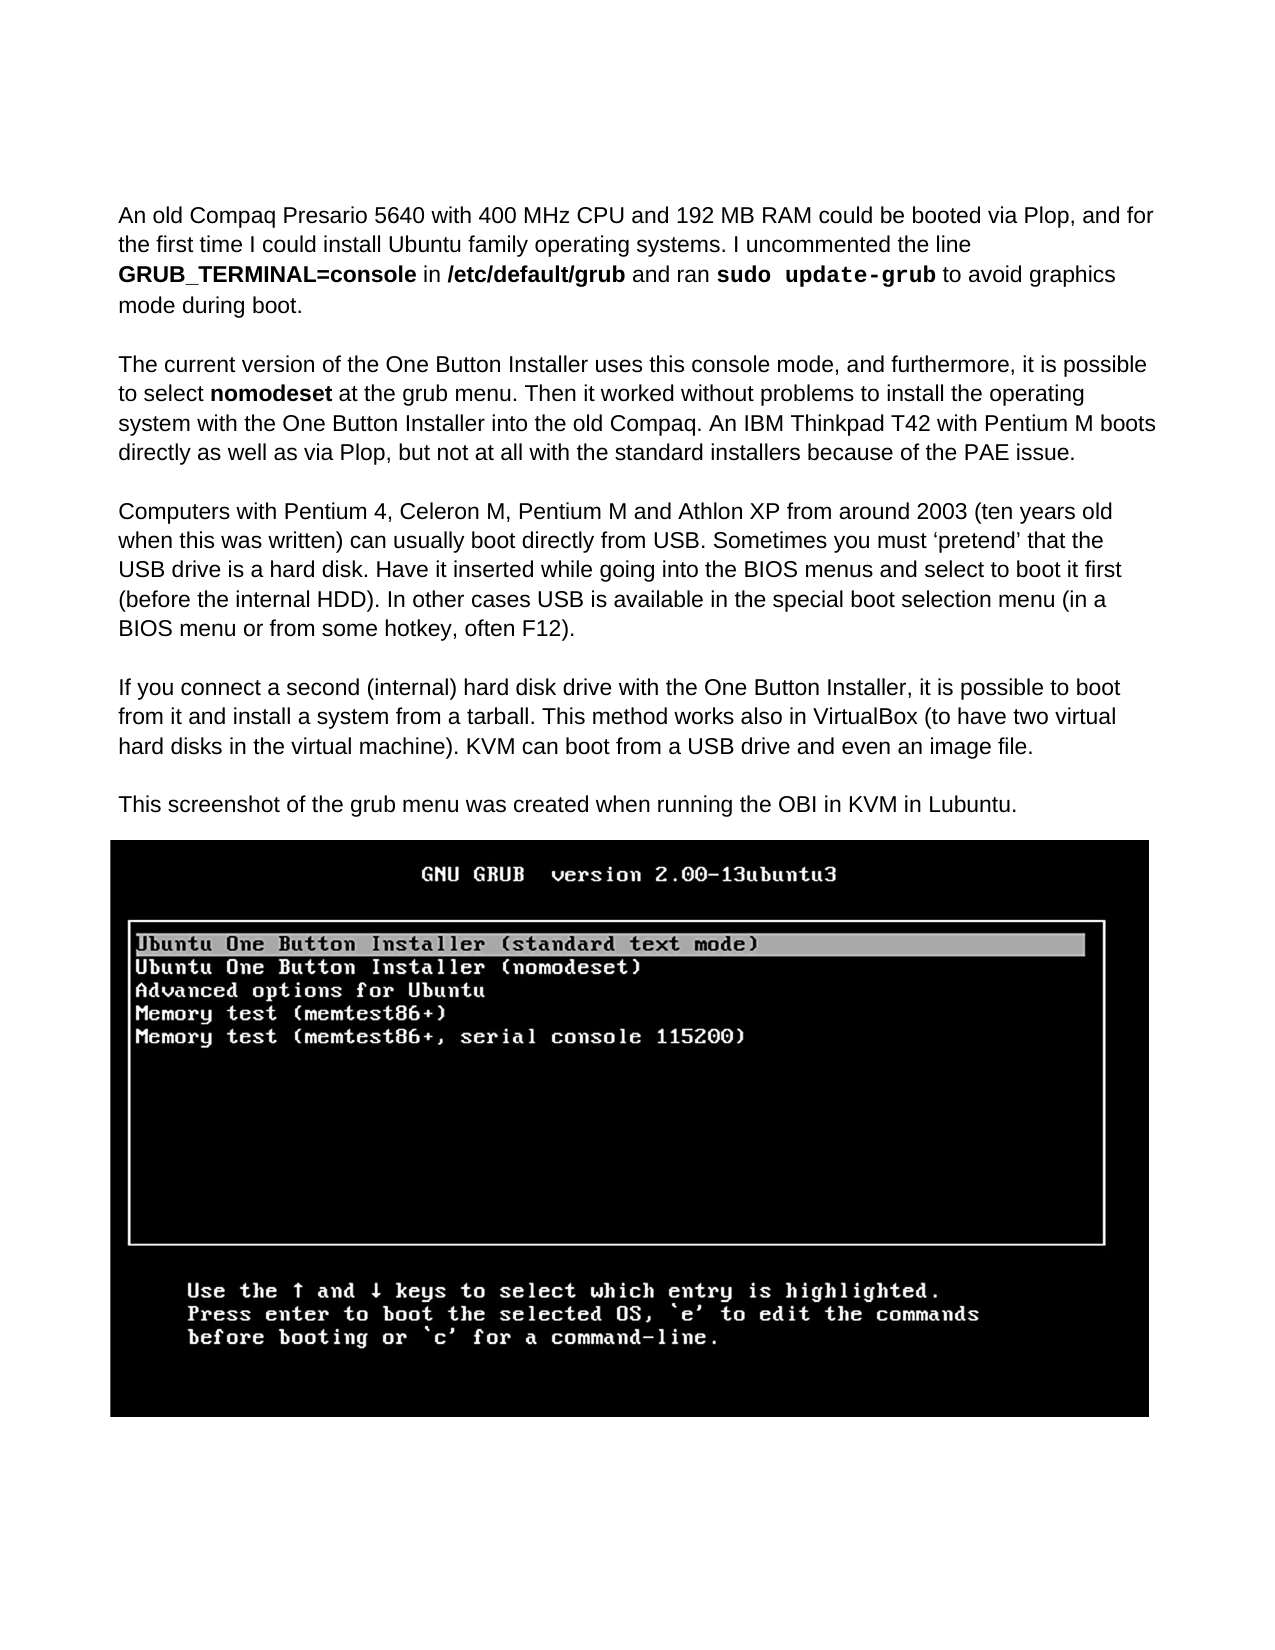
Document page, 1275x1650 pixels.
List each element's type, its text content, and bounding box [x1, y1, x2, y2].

text This screenshot of the grub menu was created when running the OBI in KVM in Lubuntu. [118, 792, 1157, 818]
text Computers with Pentium 4, Celeron M, Pentium M and Athlon XP from around 2003 (ten years old when this was written) can usually boot directly from USB. Sometimes you must ‘pretend’ that the USB drive is a hard disk. Have it inserted while going into the BIOS menus and select to boot it first (before the internal HDD). In other cases USB is available in the special boot selection menu (in a BIOS menu or from some hotkey, often F12). [118, 498, 1157, 642]
picture [110, 840, 1149, 1417]
text The current version of the One Button Installer uses this console mode, and furthermore, it is possible to select nomodeset at the grub menu. Then it worked without problems to install the operating system with the One Button Installer into the old Compaq. An IBM Thinkpad T42 with Pentium M boots directly as well as via Plop, but not at all with the standard installers because of the PAE issue. [118, 352, 1157, 465]
text If you connect a second (internal) hard disk drive with the One Button Installer, it is possible to boot from it and install a system from a tarball. This method works also in VirtualBox (to have two virtual hard disks in the virtual machine). KVM can boot from a USB drive and even an image file. [118, 675, 1157, 759]
text An old Compaq Presario 5640 with 400 MHz CPU and 192 MB RAM could be booted via Plop, and for the first time I could install Ubuntu family operating systems. I uncommented the line GRUB_TERMINAL=console in /etc/default/grub and ran sudo update-grub to avoid graphics mode during boot. [118, 203, 1157, 318]
